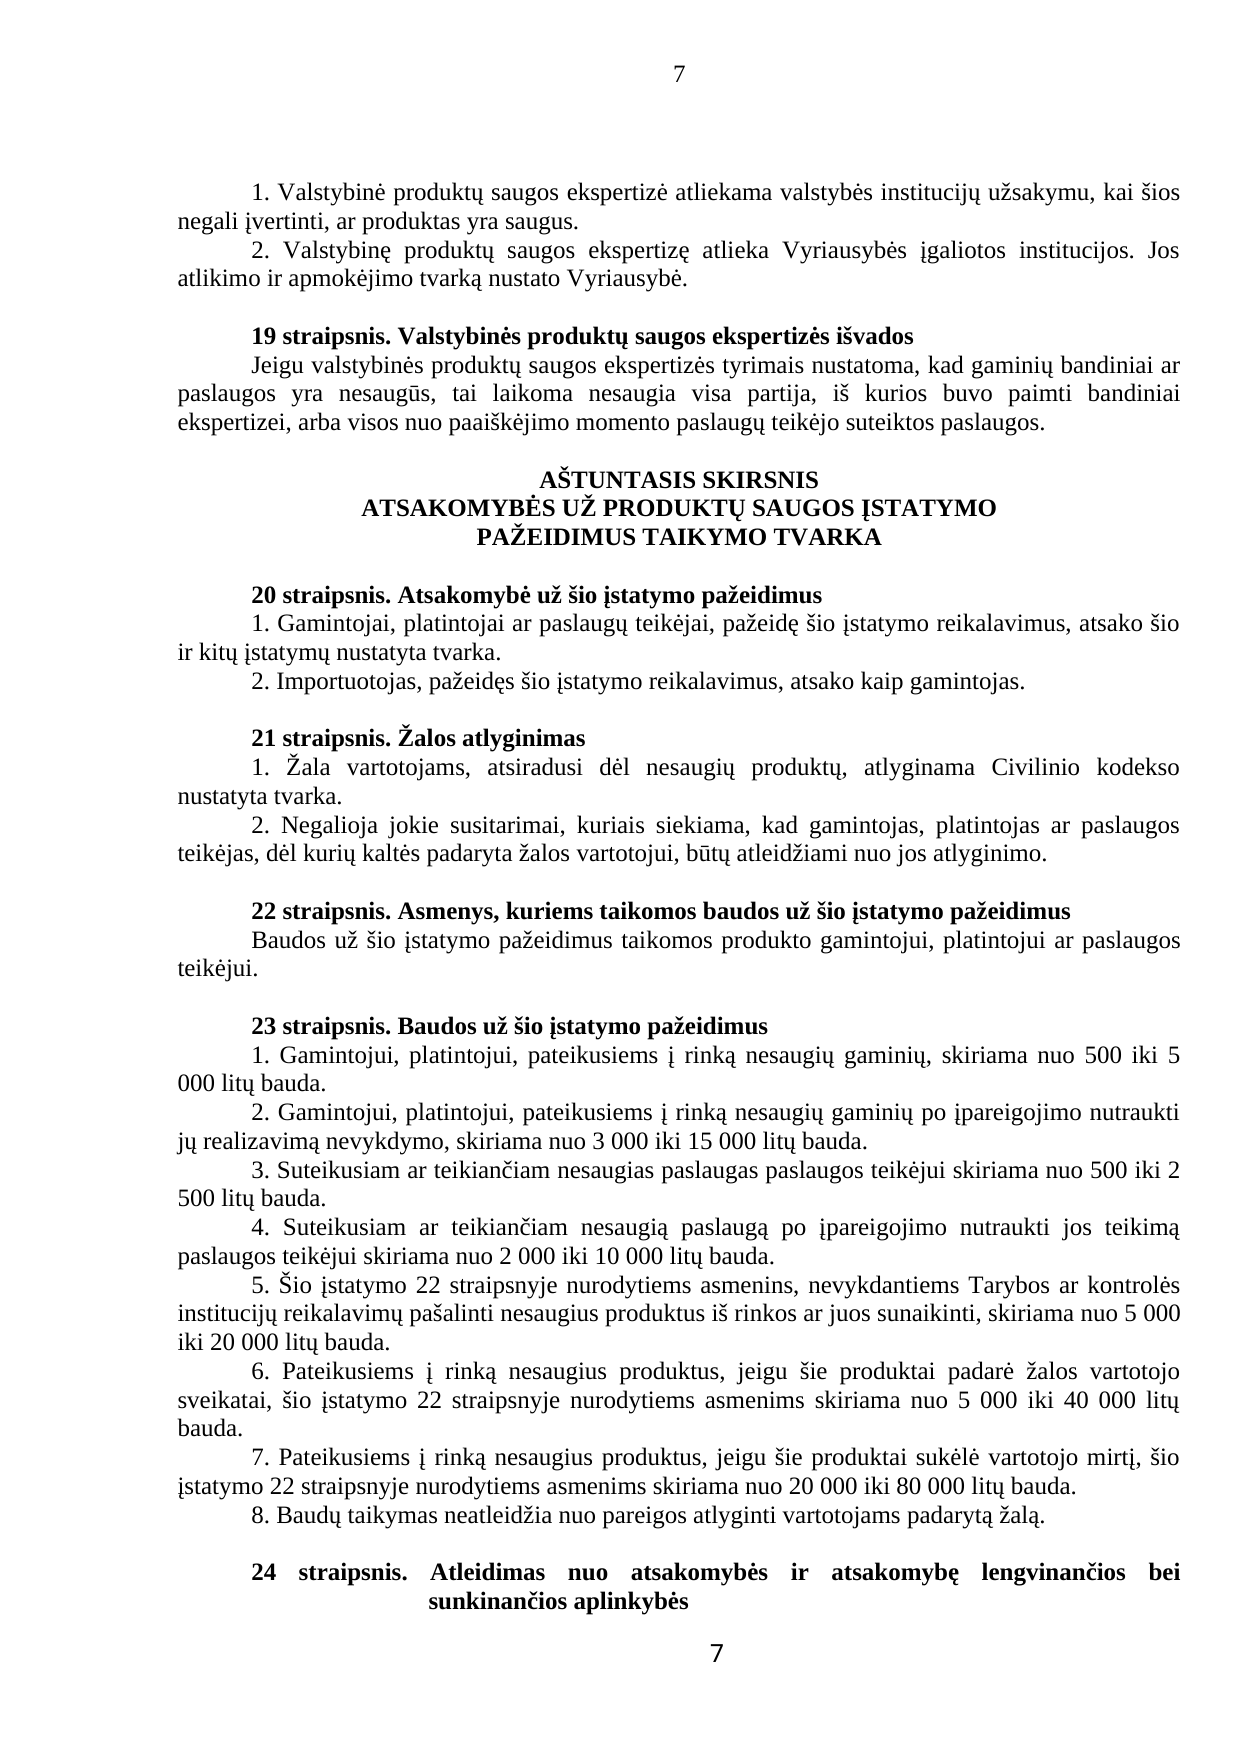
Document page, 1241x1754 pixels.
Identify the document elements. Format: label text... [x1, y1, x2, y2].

text 1. Gamintojui, platintojui, pateikusiems į rinką nesaugių gaminių, skiriama nuo 500 iki 5 000 litų bauda. [177, 1040, 1181, 1097]
text AŠTUNTASIS SKIRSNIS [177, 465, 1181, 493]
text 6. Pateikusiems į rinką nesaugius produktus, jeigu šie produktai padarė žalos vartotojo sveikatai, šio įstatymo 22 straipsnyje nurodytiems asmenims skiriama nuo 5 000 iki 40 000 litų bauda. [177, 1356, 1181, 1442]
text 20 straipsnis. Atsakomybė už šio įstatymo pažeidimus [177, 580, 1181, 608]
text 2. Gamintojui, platintojui, pateikusiems į rinką nesaugių gaminių po įpareigojimo nutraukti jų realizavimą nevykdymo, skiriama nuo 3 000 iki 15 000 litų bauda. [177, 1097, 1181, 1155]
text 21 straipsnis. Žalos atlyginimas [177, 723, 1181, 752]
text ATSAKOMYBĖS UŽ PRODUKTŲ SAUGOS ĮSTATYMO [177, 493, 1181, 522]
text 1. Valstybinė produktų saugos ekspertizė atliekama valstybės institucijų užsakymu, kai šios negali įvertinti, ar produktas yra saugus. [177, 177, 1181, 235]
text Baudos už šio įstatymo pažeidimus taikomos produkto gamintojui, platintojui ar paslaugos teikėjui. [177, 925, 1181, 982]
text 22 straipsnis. Asmenys, kuriems taikomos baudos už šio įstatymo pažeidimus [177, 896, 1181, 925]
text 4. Suteikusiam ar teikiančiam nesaugią paslaugą po įpareigojimo nutraukti jos teikimą paslaugos teikėjui skiriama nuo 2 000 iki 10 000 litų bauda. [177, 1212, 1181, 1270]
text Jeigu valstybinės produktų saugos ekspertizės tyrimais nustatoma, kad gaminių bandiniai ar paslaugos yra nesaugūs, tai laikoma nesaugia visa partija, iš kurios buvo paimti bandiniai ekspertizei, arba visos nuo paaiškėjimo momento paslaugų teikėjo suteiktos paslaugos. [177, 350, 1181, 436]
text 7. Pateikusiems į rinką nesaugius produktus, jeigu šie produktai sukėlė vartotojo mirtį, šio įstatymo 22 straipsnyje nurodytiems asmenims skiriama nuo 20 000 iki 80 000 litų bauda. [177, 1442, 1181, 1500]
text 2. Negalioja jokie susitarimai, kuriais siekiama, kad gamintojas, platintojas ar paslaugos teikėjas, dėl kurių kaltės padaryta žalos vartotojui, būtų atleidžiami nuo jos atlyginimo. [177, 810, 1181, 867]
text 3. Suteikusiam ar teikiančiam nesaugias paslaugas paslaugos teikėjui skiriama nuo 500 iki 2 500 litų bauda. [177, 1155, 1181, 1212]
text 24 straipsnis. Atleidimas nuo atsakomybės ir atsakomybę lengvinančios bei sunkinančios aplinkybės [251, 1557, 1181, 1615]
text 1. Gamintojai, platintojai ar paslaugų teikėjai, pažeidę šio įstatymo reikalavimus, atsako šio ir kitų įstatymų nustatyta tvarka. [177, 608, 1181, 666]
text 2. Valstybinę produktų saugos ekspertizę atlieka Vyriausybės įgaliotos institucijos. Jos atlikimo ir apmokėjimo tvarką nustato Vyriausybė. [177, 235, 1181, 292]
text 5. Šio įstatymo 22 straipsnyje nurodytiems asmenins, nevykdantiems Tarybos ar kontrolės institucijų reikalavimų pašalinti nesaugius produktus iš rinkos ar juos sunaikinti, skiriama nuo 5 000 iki 20 000 litų bauda. [177, 1270, 1181, 1356]
text PAŽEIDIMUS TAIKYMO TVARKA [177, 522, 1181, 551]
text 1. Žala vartotojams, atsiradusi dėl nesaugių produktų, atlyginama Civilinio kodekso nustatyta tvarka. [177, 752, 1181, 810]
text 23 straipsnis. Baudos už šio įstatymo pažeidimus [177, 1011, 1181, 1040]
text 19 straipsnis. Valstybinės produktų saugos ekspertizės išvados [177, 321, 1181, 350]
text 2. Importuotojas, pažeidęs šio įstatymo reikalavimus, atsako kaip gamintojas. [177, 666, 1181, 695]
text 8. Baudų taikymas neatleidžia nuo pareigos atlyginti vartotojams padarytą žalą. [177, 1500, 1181, 1528]
